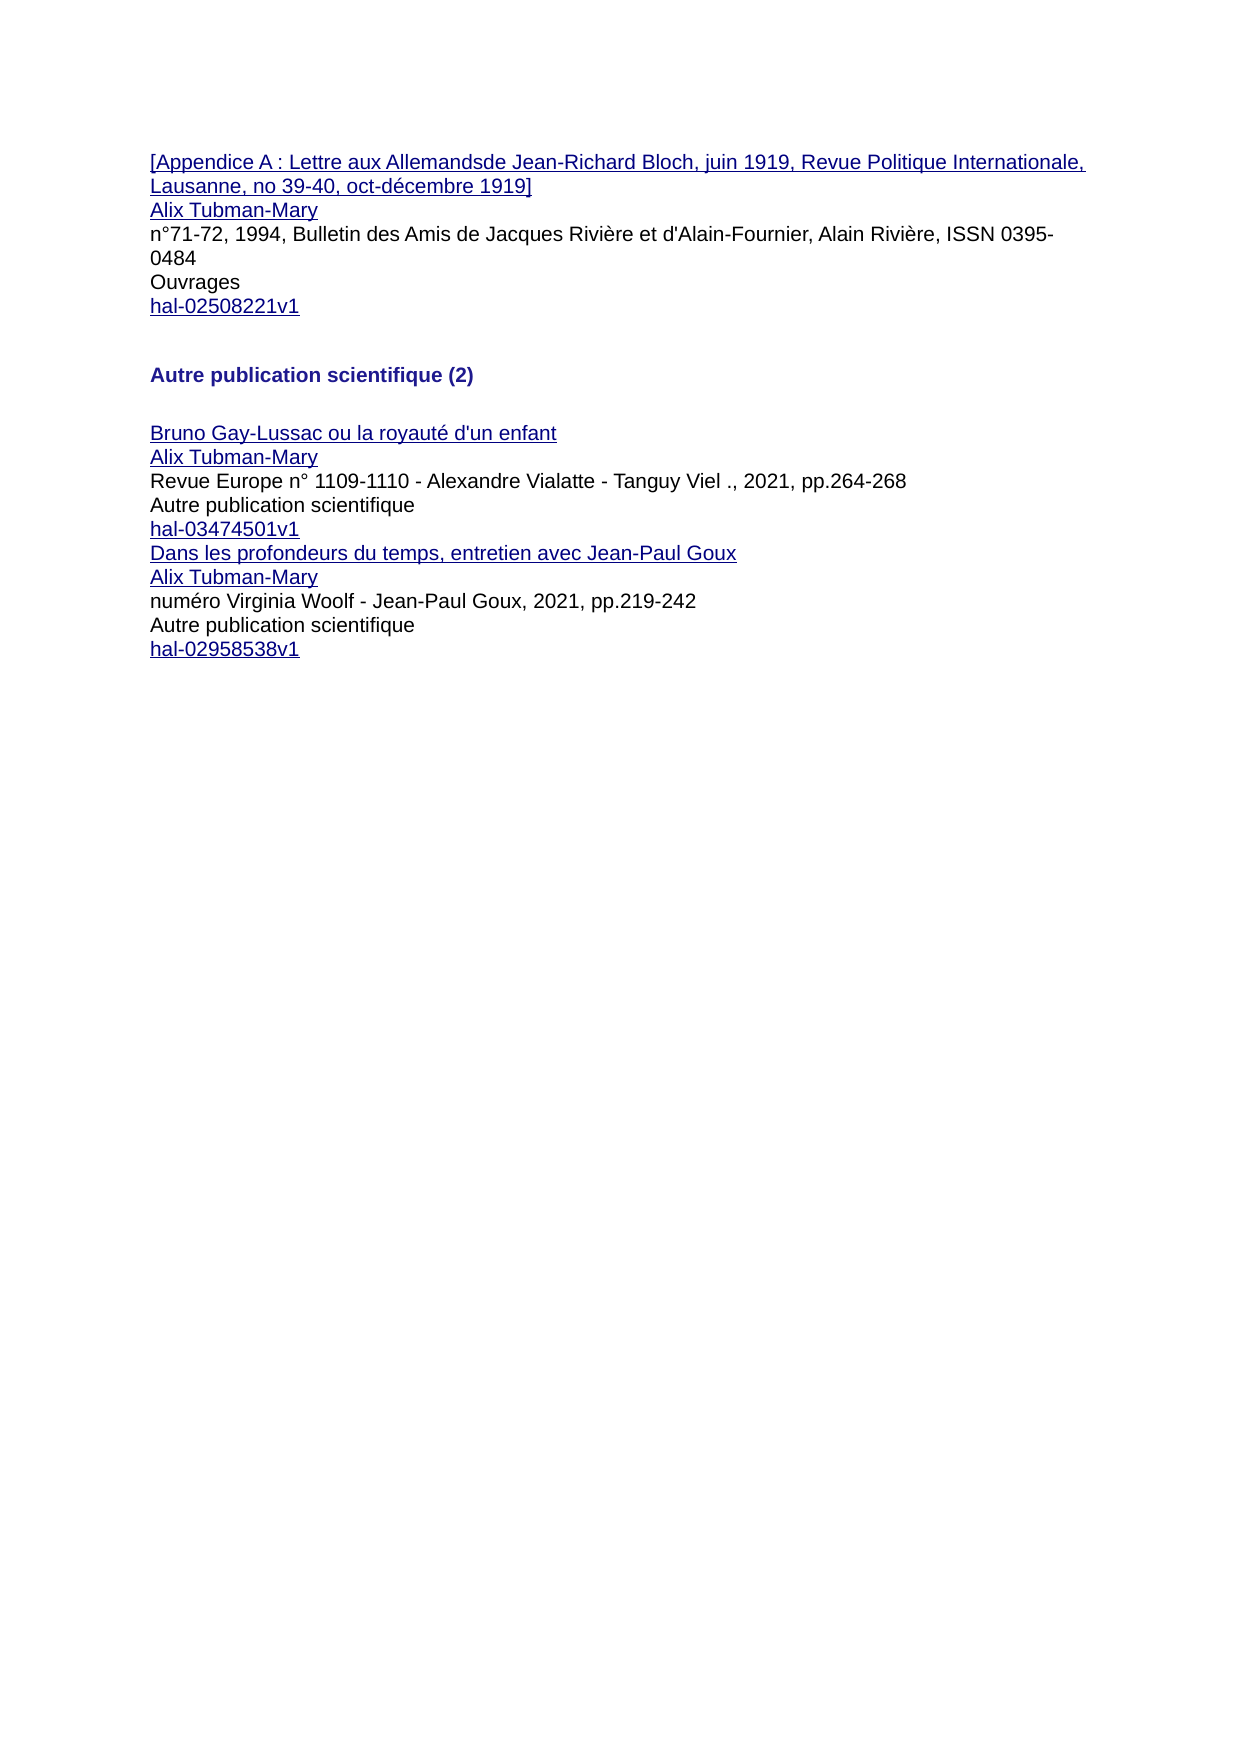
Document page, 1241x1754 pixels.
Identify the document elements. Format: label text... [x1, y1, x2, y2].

table_cell Édition, présentation et annotation de la correspondance Jacques Rivière - Jean-Richard Bloch. [Appendice A : Lettre aux Allemandsde Jean-Richard Bloch, juin 1919, Revue Politique Internationale, Lausanne, no 39-40, oct-décembre 1919] Alix Tubman-Mary n°71-72, 1994, Bulletin des Amis de Jacques Rivière et d'Alain-Fournier, Alain Rivière, ISSN 0395-0484 Ouvrages hal-02508221v1 [150, 150, 1090, 318]
subtitle Autre publication scientifique (2) [150, 362, 1090, 386]
table_header Bruno Gay-Lussac ou la royauté d'un enfant Alix Tubman-Mary Revue Europe n° 1109-1110 - Alexandre Vialatte - Tanguy Viel ., 2021, pp.264-268 Autre publication scientifique hal-03474501v1 [150, 421, 1090, 541]
table_cell Dans les profondeurs du temps, entretien avec Jean-Paul Goux Alix Tubman-Mary numéro Virginia Woolf - Jean-Paul Goux, 2021, pp.219-242 Autre publication scientifique hal-02958538v1 [150, 541, 1090, 660]
